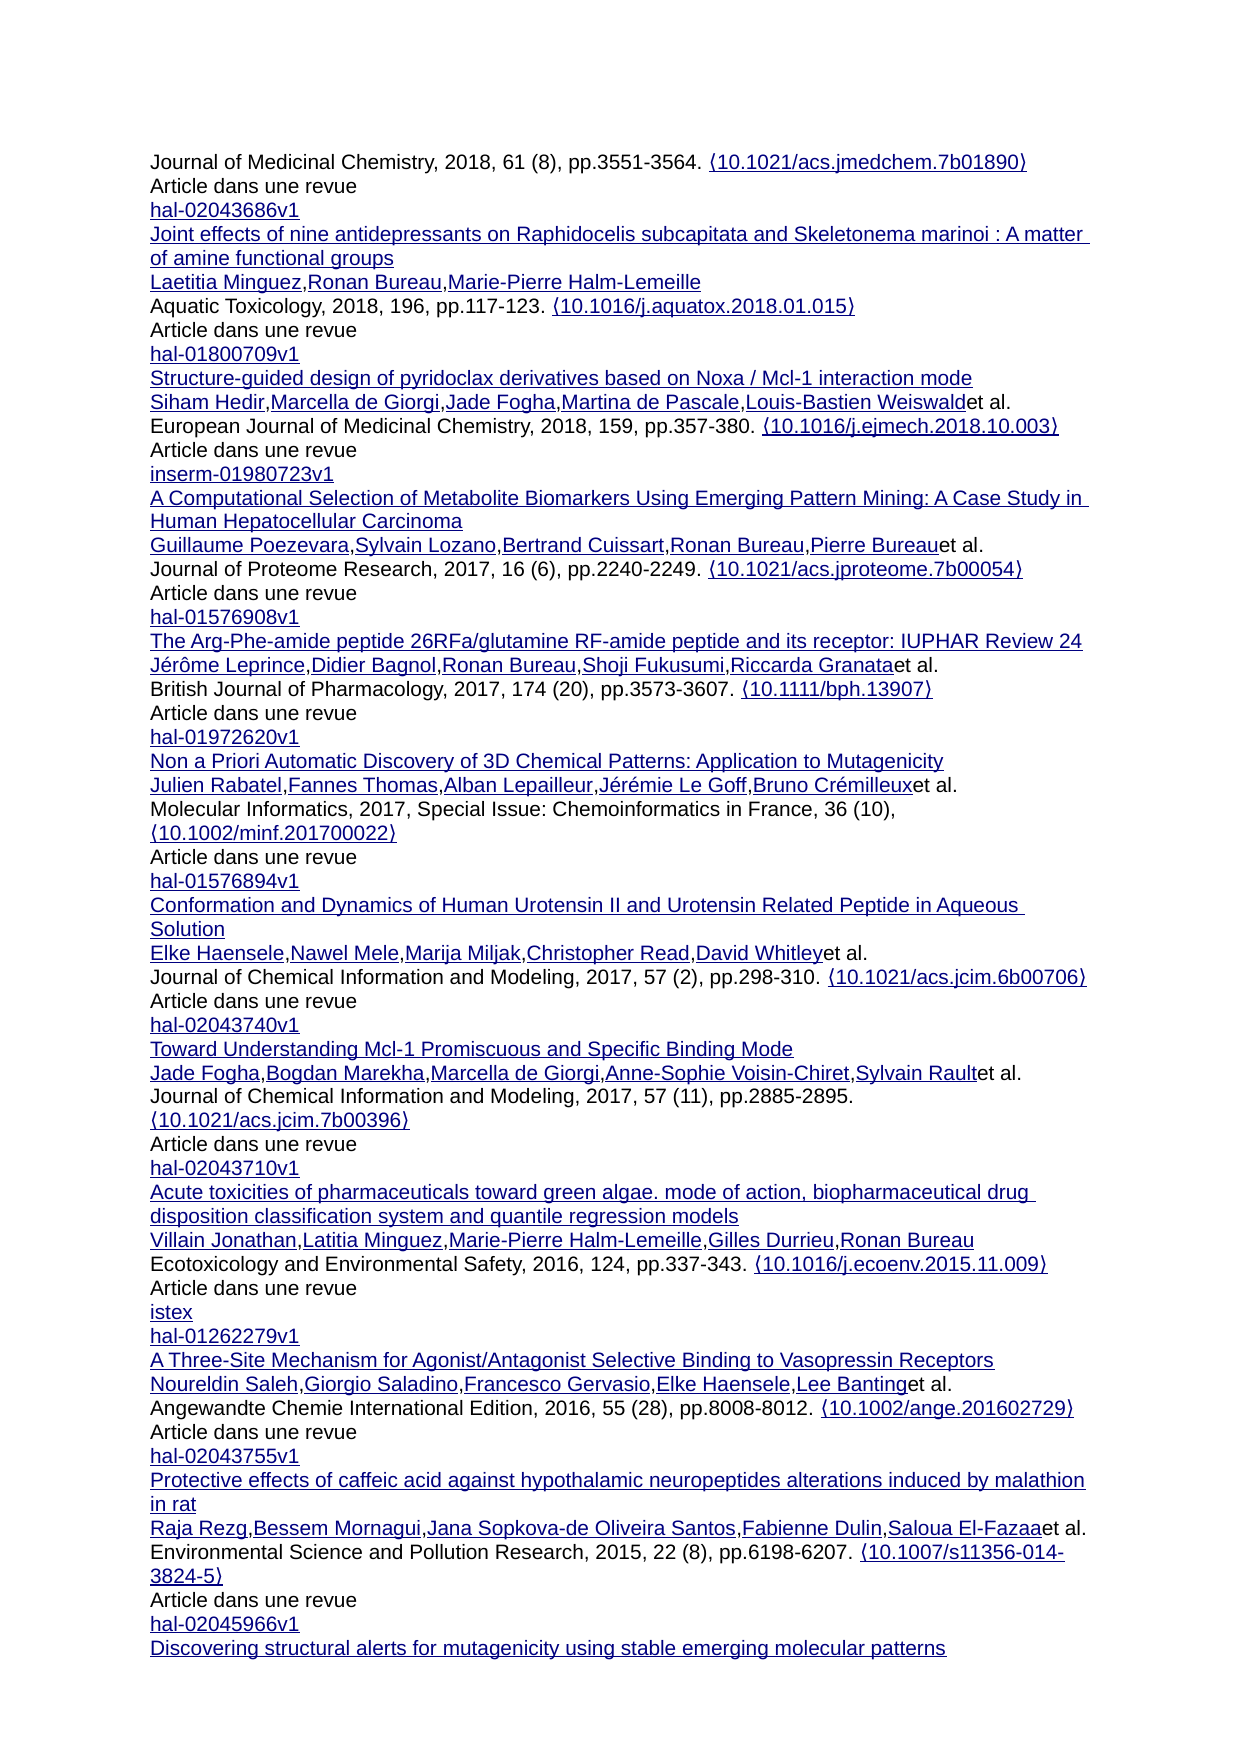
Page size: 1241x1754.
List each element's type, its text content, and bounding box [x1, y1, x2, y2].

table_cell Structure-guided design of pyridoclax derivatives based on Noxa / Mcl-1 interaction mode Siham Hedir,Marcella de Giorgi,Jade Fogha,Martina de Pascale,Louis-Bastien Weiswaldet al. European Journal of Medicinal Chemistry, 2018, 159, pp.357-380. ⟨10.1016/j.ejmech.2018.10.003⟩ Article dans une revue inserm-01980723v1 [150, 366, 1090, 485]
table_cell Discovering structural alerts for mutagenicity using stable emerging molecular patterns [150, 1635, 1090, 1659]
table_cell Toward Understanding Mcl-1 Promiscuous and Specific Binding Mode Jade Fogha,Bogdan Marekha,Marcella de Giorgi,Anne-Sophie Voisin-Chiret,Sylvain Raultet al. Journal of Chemical Information and Modeling, 2017, 57 (11), pp.2885-2895. ⟨10.1021/acs.jcim.7b00396⟩ Article dans une revue hal-02043710v1 [150, 1036, 1090, 1180]
table_cell Non a Priori Automatic Discovery of 3D Chemical Patterns: Application to Mutagenicity Julien Rabatel,Fannes Thomas,Alban Lepailleur,Jérémie Le Goff,Bruno Crémilleuxet al. Molecular Informatics, 2017, Special Issue: Chemoinformatics in France, 36 (10), ⟨10.1002/minf.201700022⟩ Article dans une revue hal-01576894v1 [150, 749, 1090, 893]
table_cell The Arg-Phe-amide peptide 26RFa/glutamine RF-amide peptide and its receptor: IUPHAR Review 24 Jérôme Leprince,Didier Bagnol,Ronan Bureau,Shoji Fukusumi,Riccarda Granataet al. British Journal of Pharmacology, 2017, 174 (20), pp.3573-3607. ⟨10.1111/bph.13907⟩ Article dans une revue hal-01972620v1 [150, 629, 1090, 749]
table_cell Conformation and Dynamics of Human Urotensin II and Urotensin Related Peptide in Aqueous Solution Elke Haensele,Nawel Mele,Marija Miljak,Christopher Read,David Whitleyet al. Journal of Chemical Information and Modeling, 2017, 57 (2), pp.298-310. ⟨10.1021/acs.jcim.6b00706⟩ Article dans une revue hal-02043740v1 [150, 893, 1090, 1036]
table_cell A Three-Site Mechanism for Agonist/Antagonist Selective Binding to Vasopressin Receptors Noureldin Saleh,Giorgio Saladino,Francesco Gervasio,Elke Haensele,Lee Bantinget al. Angewandte Chemie International Edition, 2016, 55 (28), pp.8008-8012. ⟨10.1002/ange.201602729⟩ Article dans une revue hal-02043755v1 [150, 1348, 1090, 1468]
table_cell Protective effects of caffeic acid against hypothalamic neuropeptides alterations induced by malathion in rat Raja Rezg,Bessem Mornagui,Jana Sopkova-de Oliveira Santos,Fabienne Dulin,Saloua El-Fazaaet al. Environmental Science and Pollution Research, 2015, 22 (8), pp.6198-6207. ⟨10.1007/s11356-014-3824-5⟩ Article dans une revue hal-02045966v1 [150, 1468, 1090, 1635]
table_cell Journal of Medicinal Chemistry, 2018, 61 (8), pp.3551-3564. ⟨10.1021/acs.jmedchem.7b01890⟩ Article dans une revue hal-02043686v1 [150, 150, 1090, 222]
table_cell Joint effects of nine antidepressants on Raphidocelis subcapitata and Skeletonema marinoi : A matter [150, 222, 1090, 243]
table_cell of amine functional groups Laetitia Minguez,Ronan Bureau,Marie-Pierre Halm-Lemeille Aquatic Toxicology, 2018, 196, pp.117-123. ⟨10.1016/j.aquatox.2018.01.015⟩ Article dans une revue hal-01800709v1 [150, 244, 1090, 366]
table_cell A Computational Selection of Metabolite Biomarkers Using Emerging Pattern Mining: A Case Study in Human Hepatocellular Carcinoma Guillaume Poezevara,Sylvain Lozano,Bertrand Cuissart,Ronan Bureau,Pierre Bureauet al. Journal of Proteome Research, 2017, 16 (6), pp.2240-2249. ⟨10.1021/acs.jproteome.7b00054⟩ Article dans une revue hal-01576908v1 [150, 485, 1090, 629]
table_cell Acute toxicities of pharmaceuticals toward green algae. mode of action, biopharmaceutical drug disposition classification system and quantile regression models Villain Jonathan,Latitia Minguez,Marie-Pierre Halm-Lemeille,Gilles Durrieu,Ronan Bureau Ecotoxicology and Environmental Safety, 2016, 124, pp.337-343. ⟨10.1016/j.ecoenv.2015.11.009⟩ Article dans une revue istex hal-01262279v1 [150, 1180, 1090, 1348]
